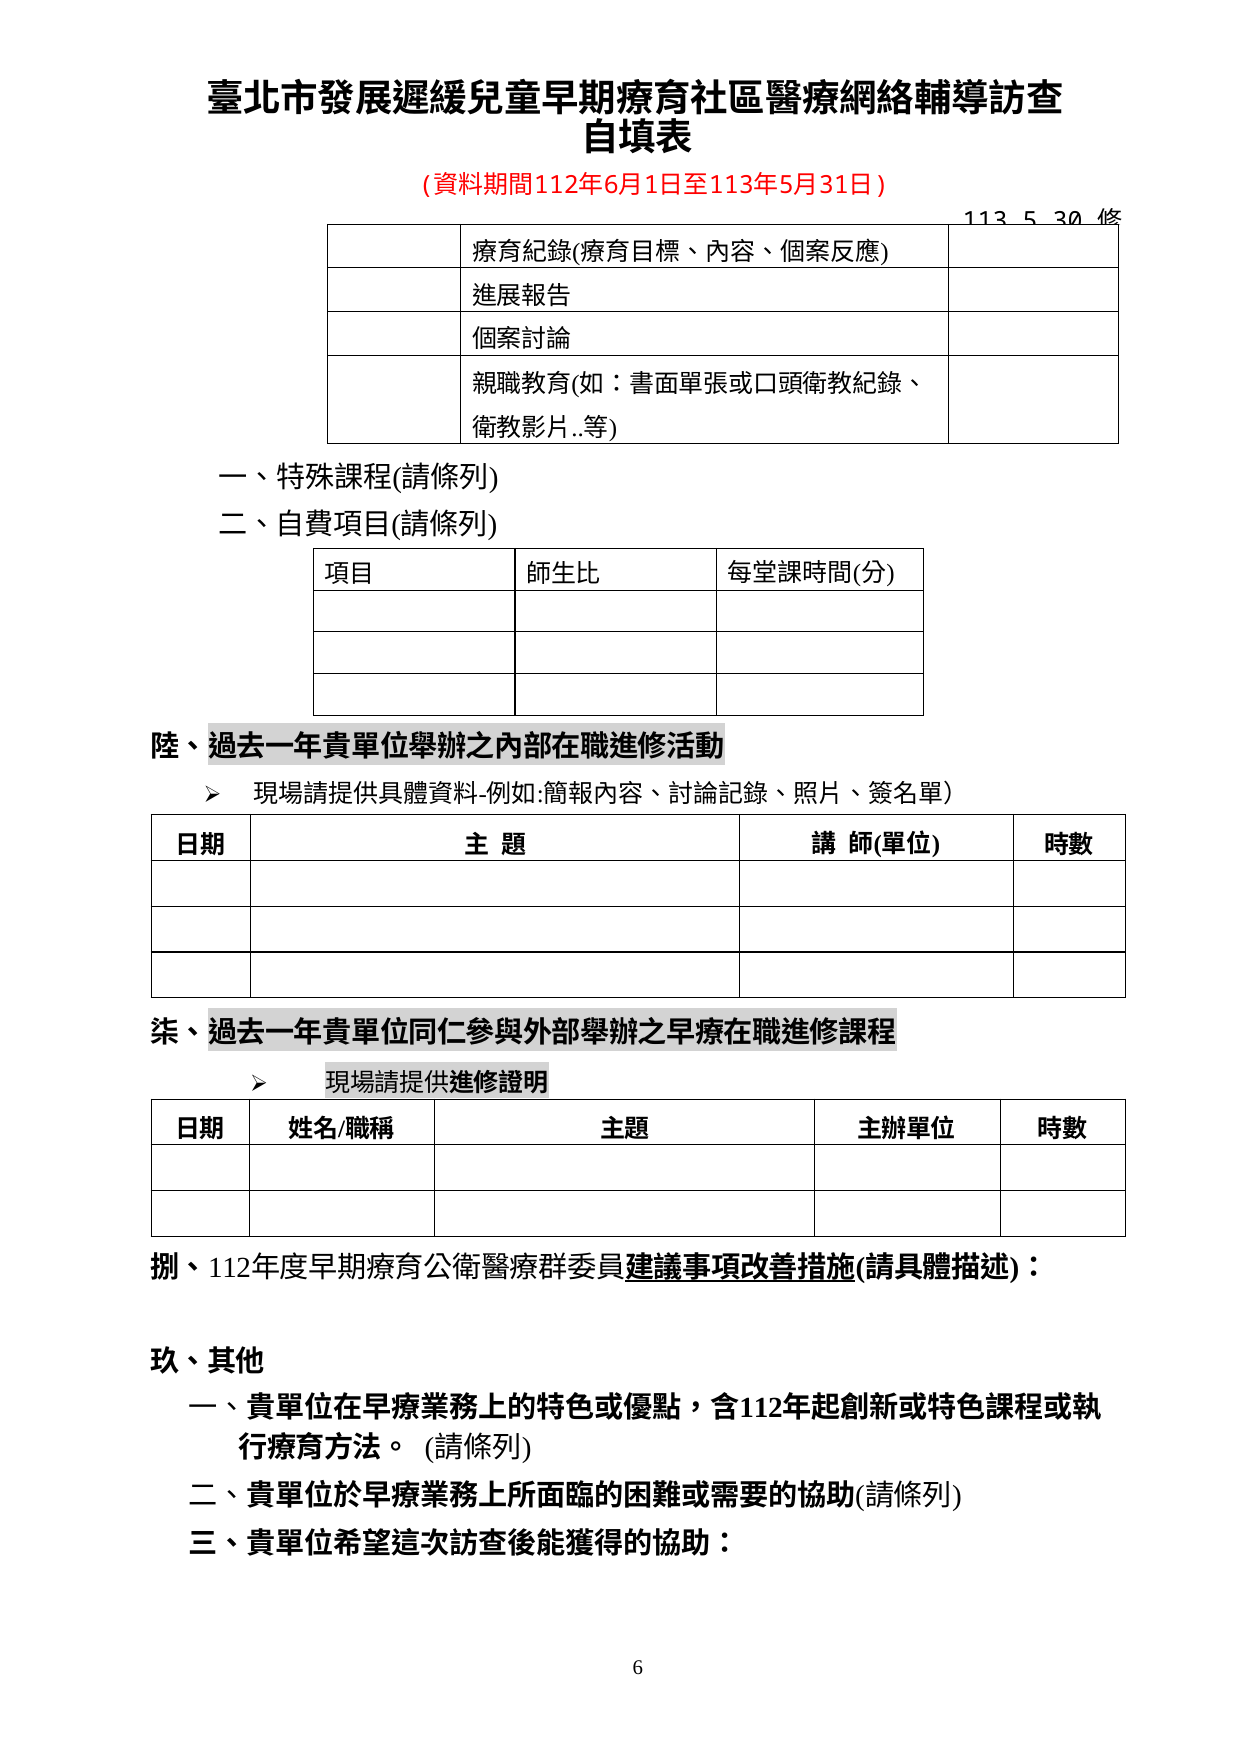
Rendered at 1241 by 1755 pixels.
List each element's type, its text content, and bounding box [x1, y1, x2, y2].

table_cell [516, 591, 716, 631]
table_cell [251, 953, 739, 997]
table_header 項目 [314, 549, 514, 589]
table_cell [435, 1145, 814, 1190]
text 陸、過去一年貴單位舉辦之內部在職進修活動 [150, 723, 1166, 765]
table_cell [435, 1191, 814, 1236]
table_cell [251, 907, 739, 951]
table_cell [949, 268, 1118, 311]
table_header 主辦單位 [815, 1100, 1000, 1144]
table_cell [1014, 861, 1125, 906]
table_cell [1001, 1191, 1125, 1236]
table_cell 進展報告 [461, 268, 948, 311]
table_cell [250, 1191, 434, 1236]
table_cell 親職教育(如：書面單張或口頭衛教紀錄、衛教影片..等) [461, 356, 948, 443]
table_header 時數 [1014, 815, 1125, 860]
table_cell [516, 632, 716, 673]
table_header 主 題 [251, 815, 739, 860]
table_cell [250, 1145, 434, 1190]
table_cell [740, 953, 1013, 997]
table_cell [152, 1191, 249, 1236]
table_cell [1014, 907, 1125, 951]
table_cell [328, 268, 460, 311]
table_cell [152, 953, 250, 997]
table_cell [314, 632, 514, 673]
table_header 講 師(單位) [740, 815, 1013, 860]
text 捌、112年度早期療育公衛醫療群委員建議事項改善措施(請具體描述)： [150, 1243, 1166, 1286]
table_cell [717, 632, 923, 673]
table_header [949, 225, 1118, 267]
table_cell [1001, 1145, 1125, 1190]
table_header 日期 [152, 815, 250, 860]
table_cell [717, 674, 923, 714]
text 二、貴單位於早療業務上所面臨的困難或需要的協助(請條列)三、貴單位希望這次訪查後能獲得的協助： [188, 1471, 967, 1562]
table_cell [314, 591, 514, 631]
table_cell [314, 674, 514, 714]
table_cell [516, 674, 716, 714]
list 現場請提供進修證明 [250, 1062, 1166, 1098]
table_cell [740, 907, 1013, 951]
table_cell [152, 1145, 249, 1190]
text 柒、過去一年貴單位同仁參與外部舉辦之早療在職進修課程 [150, 1008, 1166, 1051]
table_header 時數 [1001, 1100, 1125, 1144]
table_cell 個案討論 [461, 312, 948, 355]
table_cell [740, 861, 1013, 906]
text 玖、其他 [150, 1337, 1166, 1379]
table_header 日期 [152, 1100, 249, 1144]
table_cell [815, 1145, 1000, 1190]
table_header 姓名/職稱 [250, 1100, 434, 1144]
table_cell [152, 907, 250, 951]
table_cell [717, 591, 923, 631]
table_header [328, 225, 460, 267]
table_cell [328, 312, 460, 355]
table_cell [1014, 953, 1125, 997]
table_cell [251, 861, 739, 906]
table_header 療育紀錄(療育目標、內容、個案反應) [461, 225, 948, 267]
text 一、特殊課程(請條列)二、自費項目(請條列) [218, 453, 501, 543]
text 一、貴單位在早療業務上的特色或優點，含112年起創新或特色課程或執行療育方法。 (請條列) [188, 1385, 1107, 1466]
table_header 主題 [435, 1100, 814, 1144]
table_header 師生比 [516, 549, 716, 589]
table_cell [949, 312, 1118, 355]
table_cell [815, 1191, 1000, 1236]
table_cell [152, 861, 250, 906]
list 現場請提供具體資料-例如:簡報內容、討論記錄、照片、簽名單） [203, 774, 1166, 810]
table_cell [949, 356, 1118, 443]
table_cell [328, 356, 460, 443]
table_header 每堂課時間(分) [717, 549, 923, 589]
